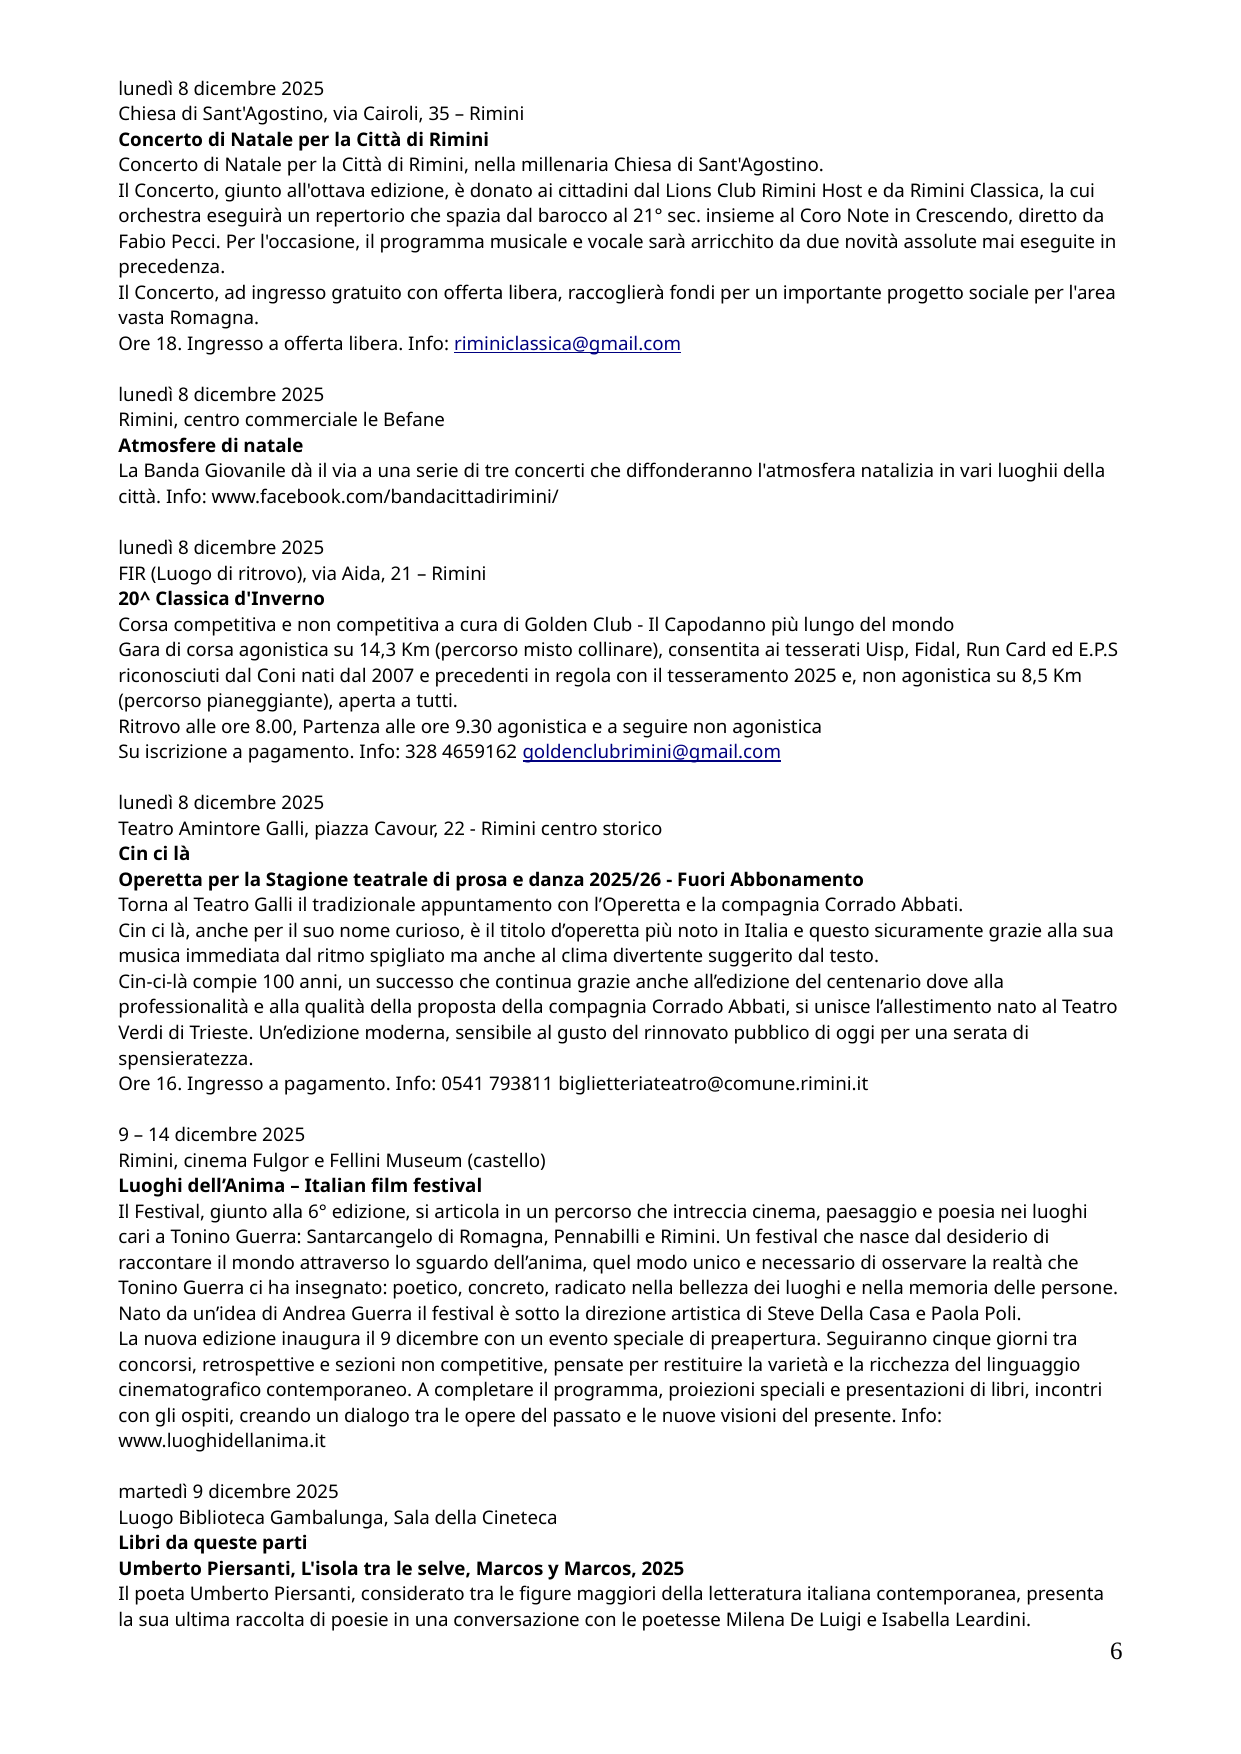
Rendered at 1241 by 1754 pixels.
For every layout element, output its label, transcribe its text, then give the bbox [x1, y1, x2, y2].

text lunedì 8 dicembre 2025 Rimini, centro commerciale le Befane Atmosfere di natale La Banda Giovanile dà il via a una serie di tre concerti che diffonderanno l'atmosfera natalizia in vari luoghii della città. Info: www.facebook.com/bandacittadirimini/ [118, 381, 1122, 509]
text Corsa competitiva e non competitiva a cura di Golden Club - Il Capodanno più lungo del mondo [118, 611, 1122, 636]
text Cin-ci-là compie 100 anni, un successo che continua grazie anche all’edizione del centenario dove alla professionalità e alla qualità della proposta della compagnia Corrado Abbati, si unisce l’allestimento nato al Teatro Verdi di Trieste. Un’edizione moderna, sensibile al gusto del rinnovato pubblico di oggi per una serata di spensieratezza. [118, 968, 1122, 1070]
text lunedì 8 dicembre 2025 [118, 534, 1122, 560]
text Libri da queste parti [118, 1530, 1122, 1555]
text La nuova edizione inaugura il 9 dicembre con un evento speciale di preapertura. Seguiranno cinque giorni tra concorsi, retrospettive e sezioni non competitive, pensate per restituire la varietà e la ricchezza del linguaggio cinematografico contemporaneo. A completare il programma, proiezioni speciali e presentazioni di libri, incontri con gli ospiti, creando un dialogo tra le opere del passato e le nuove visioni del presente. Info: www.luoghidellanima.it [118, 1326, 1122, 1453]
text Ritrovo alle ore 8.00, Partenza alle ore 9.30 agonistica e a seguire non agonistica [118, 713, 1122, 738]
text Ore 16. Ingresso a pagamento. Info: 0541 793811 biglietteriateatro@comune.rimini.it [118, 1070, 1122, 1096]
text Ore 18. Ingresso a offerta libera. Info: riminiclassica@gmail.com [118, 330, 1122, 356]
text Luogo Biblioteca Gambalunga, Sala della Cineteca [118, 1504, 1122, 1530]
text Operetta per la Stagione teatrale di prosa e danza 2025/26 - Fuori Abbonamento [118, 866, 1122, 892]
text Cin ci là, anche per il suo nome curioso, è il titolo d’operetta più noto in Italia e questo sicuramente grazie alla sua musica immediata dal ritmo spigliato ma anche al clima divertente suggerito dal testo. [118, 917, 1122, 968]
text Teatro Amintore Galli, piazza Cavour, 22 - Rimini centro storico Cin ci là [118, 815, 1122, 866]
text lunedì 8 dicembre 2025 [118, 75, 1122, 101]
text Il poeta Umberto Piersanti, considerato tra le figure maggiori della letteratura italiana contemporanea, presenta la sua ultima raccolta di poesie in una conversazione con le poetesse Milena De Luigi e Isabella Leardini. [118, 1581, 1122, 1632]
text Umberto Piersanti, L'isola tra le selve, Marcos y Marcos, 2025 [118, 1555, 1122, 1581]
text FIR (Luogo di ritrovo), via Aida, 21 – Rimini 20^ Classica d'Inverno [118, 560, 1122, 611]
text Il Concerto, giunto all'ottava edizione, è donato ai cittadini dal Lions Club Rimini Host e da Rimini Classica, la cui orchestra eseguirà un repertorio che spazia dal barocco al 21° sec. insieme al Coro Note in Crescendo, diretto da Fabio Pecci. Per l'occasione, il programma musicale e vocale sarà arricchito da due novità assolute mai eseguite in precedenza. [118, 177, 1122, 279]
text lunedì 8 dicembre 2025 [118, 789, 1122, 815]
text martedì 9 dicembre 2025 [118, 1479, 1122, 1504]
text Su iscrizione a pagamento. Info: 328 4659162 goldenclubrimini@gmail.com [118, 738, 1122, 764]
text Concerto di Natale per la Città di Rimini, nella millenaria Chiesa di Sant'Agostino. [118, 152, 1122, 177]
text Gara di corsa agonistica su 14,3 Km (percorso misto collinare), consentita ai tesserati Uisp, Fidal, Run Card ed E.P.S riconosciuti dal Coni nati dal 2007 e precedenti in regola con il tesseramento 2025 e, non agonistica su 8,5 Km (percorso pianeggiante), aperta a tutti. [118, 636, 1122, 713]
text 9 – 14 dicembre 2025 Rimini, cinema Fulgor e Fellini Museum (castello) [118, 1121, 1122, 1172]
text Torna al Teatro Galli il tradizionale appuntamento con l’Operetta e la compagnia Corrado Abbati. [118, 892, 1122, 917]
text Chiesa di Sant'Agostino, via Cairoli, 35 – Rimini Concerto di Natale per la Città di Rimini [118, 101, 1122, 152]
text Il Concerto, ad ingresso gratuito con offerta libera, raccoglierà fondi per un importante progetto sociale per l'area vasta Romagna. [118, 279, 1122, 330]
text Luoghi dell’Anima – Italian film festival Il Festival, giunto alla 6° edizione, si articola in un percorso che intreccia cinema, paesaggio e poesia nei luoghi cari a Tonino Guerra: Santarcangelo di Romagna, Pennabilli e Rimini. Un festival che nasce dal desiderio di raccontare il mondo attraverso lo sguardo dell’anima, quel modo unico e necessario di osservare la realtà che Tonino Guerra ci ha insegnato: poetico, concreto, radicato nella bellezza dei luoghi e nella memoria delle persone. Nato da un’idea di Andrea Guerra il festival è sotto la direzione artistica di Steve Della Casa e Paola Poli. [118, 1172, 1122, 1326]
